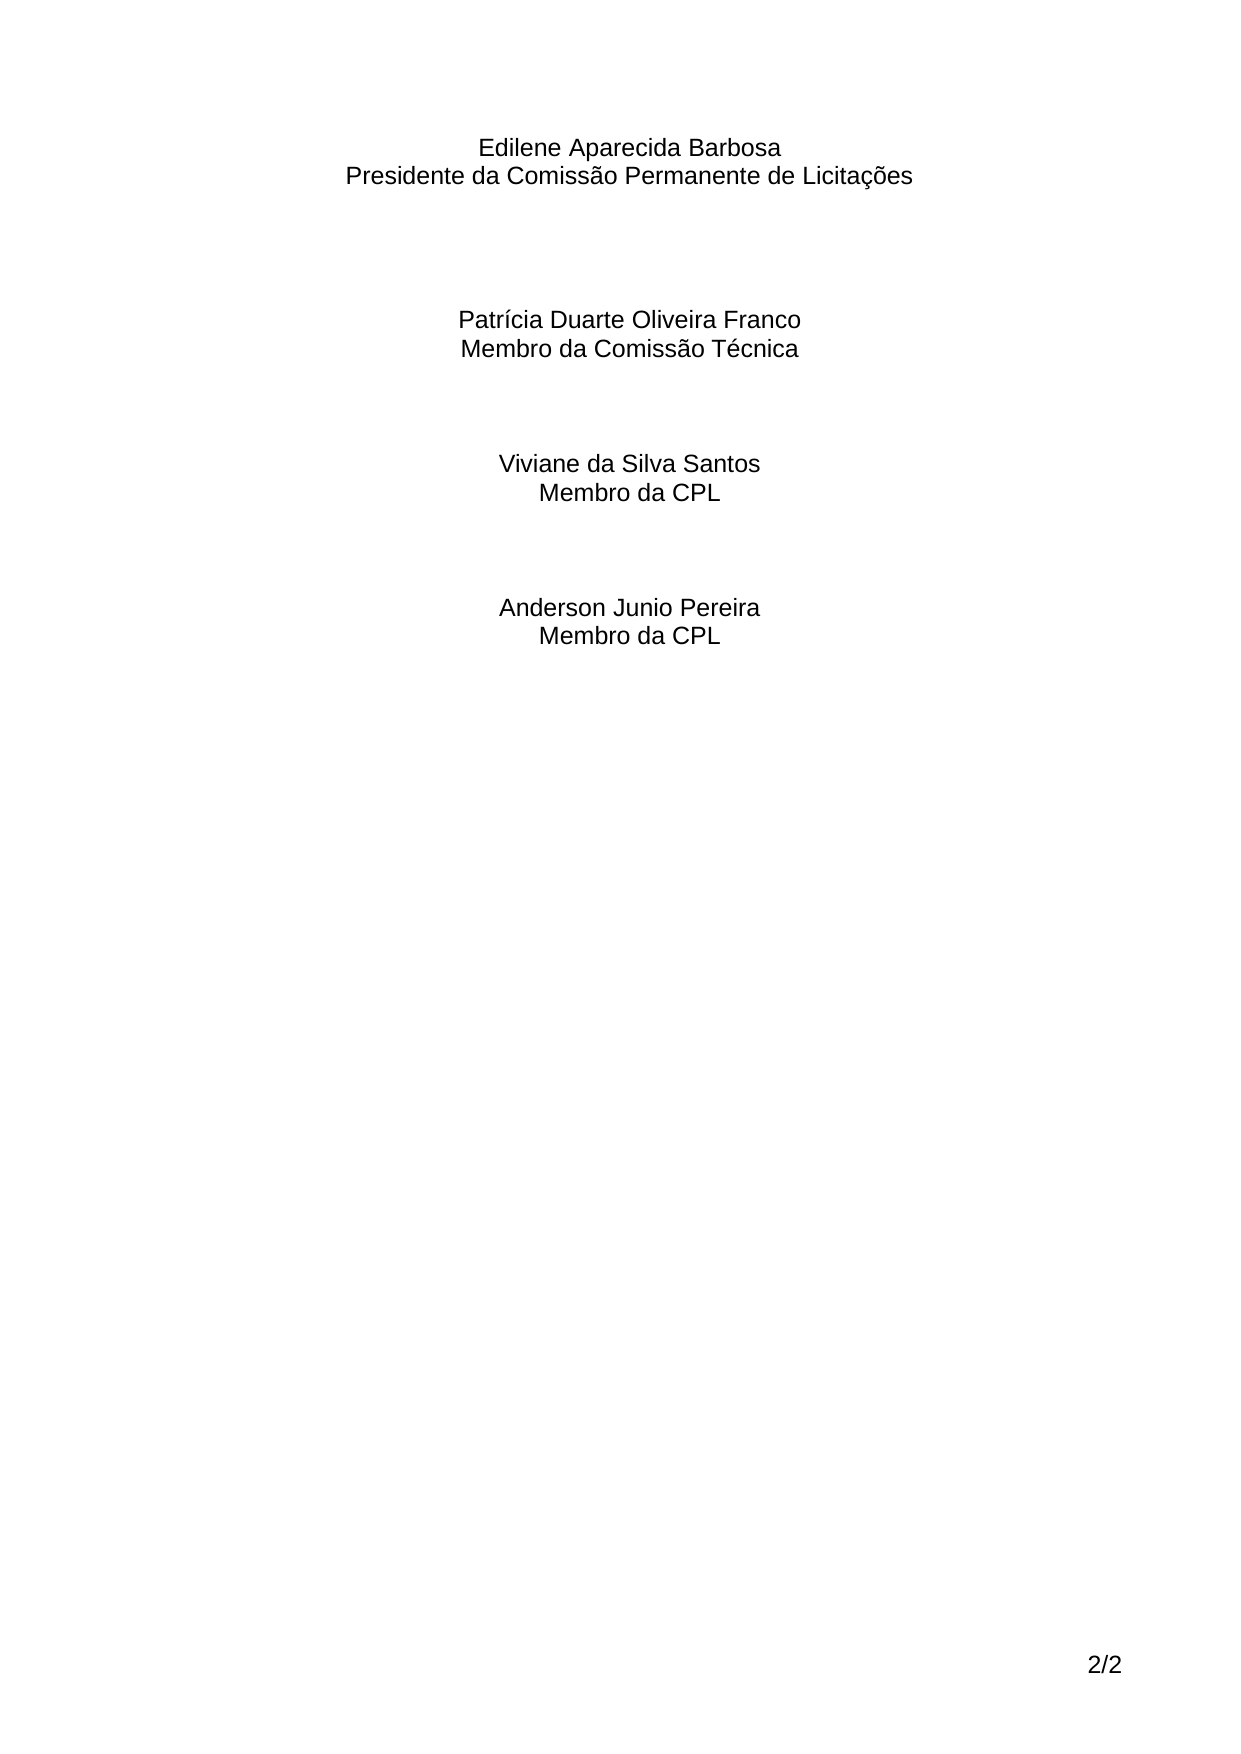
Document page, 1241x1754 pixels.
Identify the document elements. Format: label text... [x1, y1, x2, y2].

text Membro da CPL [137, 477, 1122, 506]
text Membro da Comissão Técnica [137, 334, 1122, 362]
text Edilene Aparecida Barbosa [137, 132, 1122, 161]
text Patrícia Duarte Oliveira Franco [137, 305, 1122, 334]
text Anderson Junio Pereira [137, 592, 1122, 621]
text Membro da CPL [137, 621, 1122, 650]
text Presidente da Comissão Permanente de Licitações [137, 161, 1122, 190]
text Viviane da Silva Santos [137, 449, 1122, 477]
